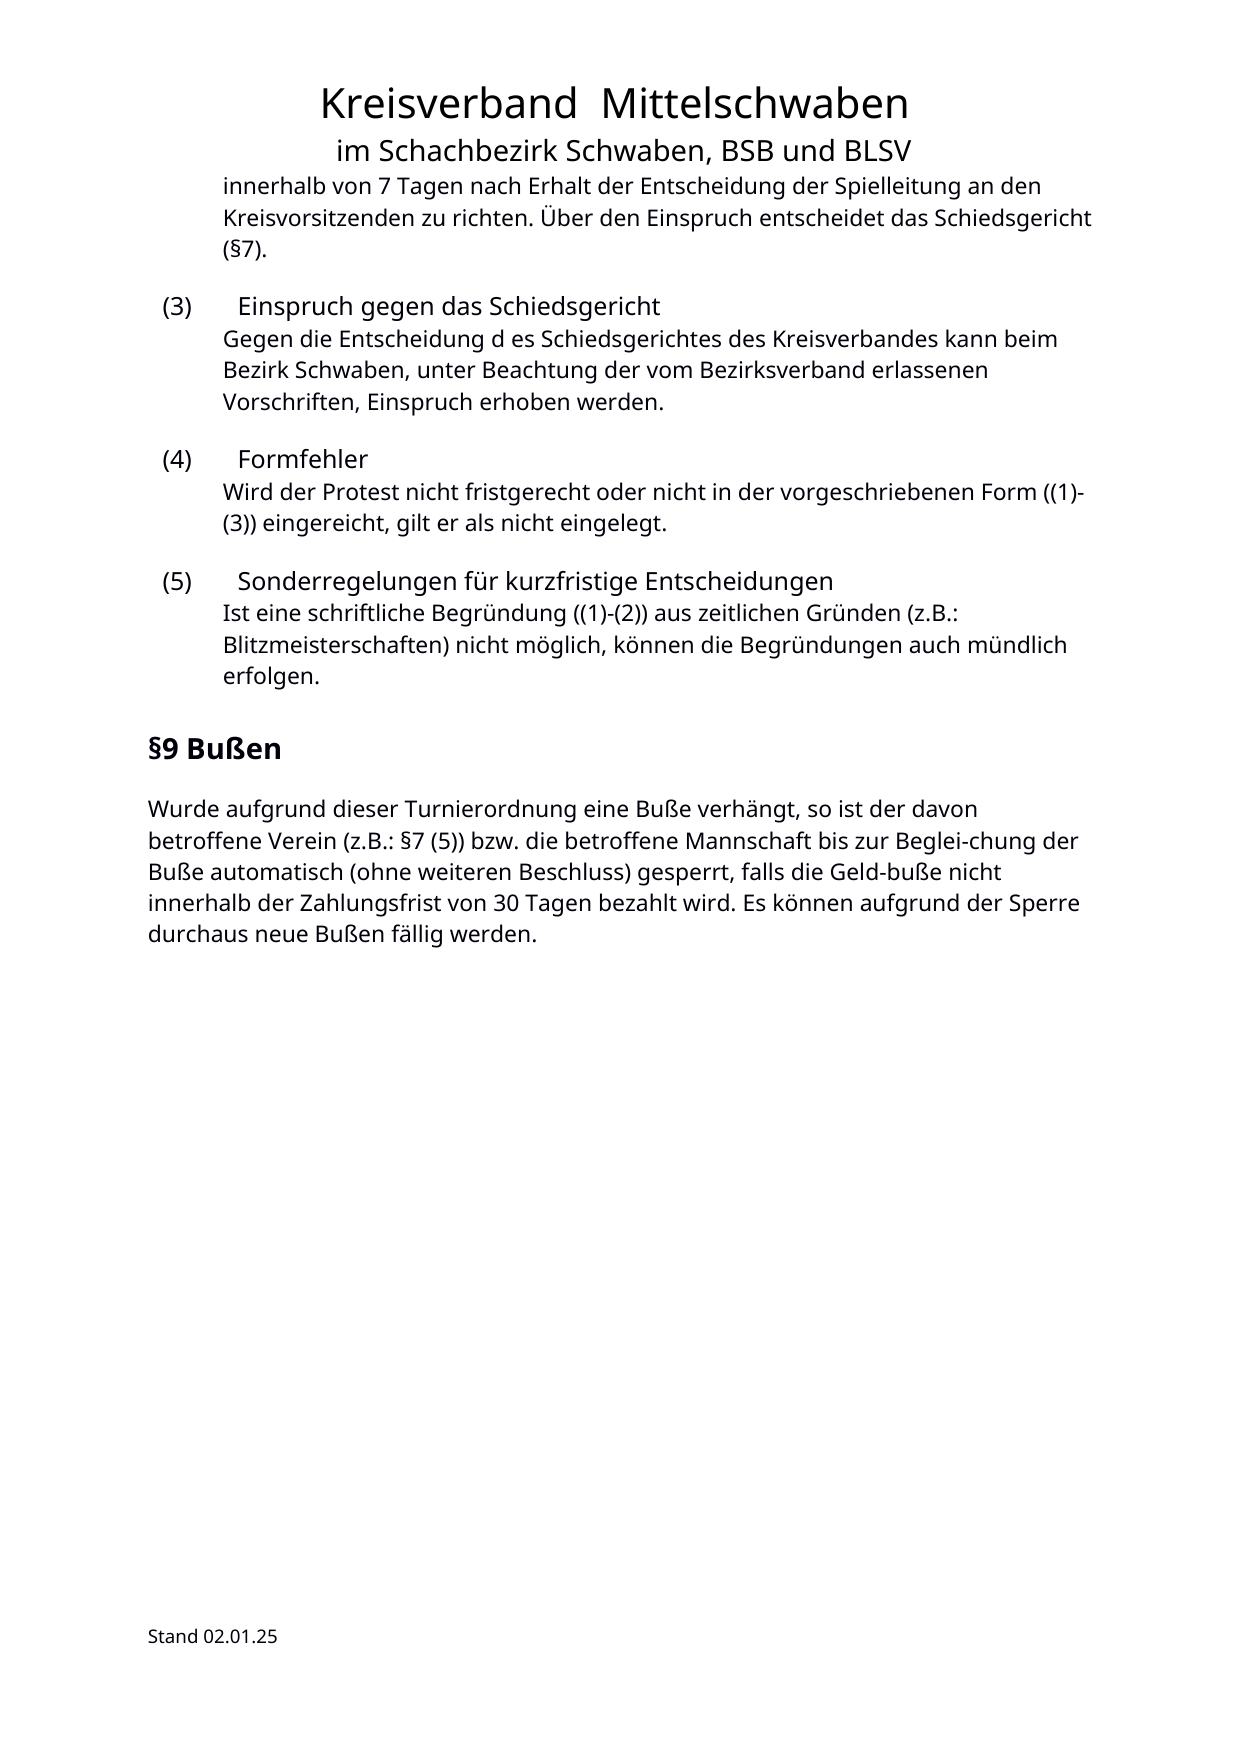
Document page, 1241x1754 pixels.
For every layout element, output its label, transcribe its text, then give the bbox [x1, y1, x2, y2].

list Einspruch gegen das Schiedsgericht [162, 289, 1093, 323]
text Ist eine schriftliche Begründung ((1)-(2)) aus zeitlichen Gründen (z.B.: Blitzmeisterschaften) nicht möglich, können die Begründungen auch mündlich erfolgen. [223, 597, 1093, 691]
list Formfehler [162, 442, 1093, 476]
text Wird der Protest nicht fristgerecht oder nicht in der vorgeschriebenen Form ((1)-(3)) eingereicht, gilt er als nicht eingelegt. [223, 476, 1093, 538]
text Gegen die Entscheidung d es Schiedsgerichtes des Kreisverbandes kann beim Bezirk Schwaben, unter Beachtung der vom Bezirksverband erlassenen Vorschriften, Einspruch erhoben werden. [223, 323, 1093, 417]
text innerhalb von 7 Tagen nach Erhalt der Entscheidung der Spielleitung an den Kreisvorsitzenden zu richten. Über den Einspruch entscheidet das Schiedsgericht (§7). [223, 170, 1093, 264]
list Sonderregelungen für kurzfristige Entscheidungen [162, 563, 1093, 597]
text Wurde aufgrund dieser Turnierordnung eine Buße verhängt, so ist der davon betroffene Verein (z.B.: §7 (5)) bzw. die betroffene Mannschaft bis zur Beglei-chung der Buße automatisch (ohne weiteren Beschluss) gesperrt, falls die Geld-buße nicht innerhalb der Zahlungsfrist von 30 Tagen bezahlt wird. Es können aufgrund der Sperre durchaus neue Bußen fällig werden. [148, 793, 1093, 949]
subtitle §9 Bußen [148, 729, 1093, 768]
